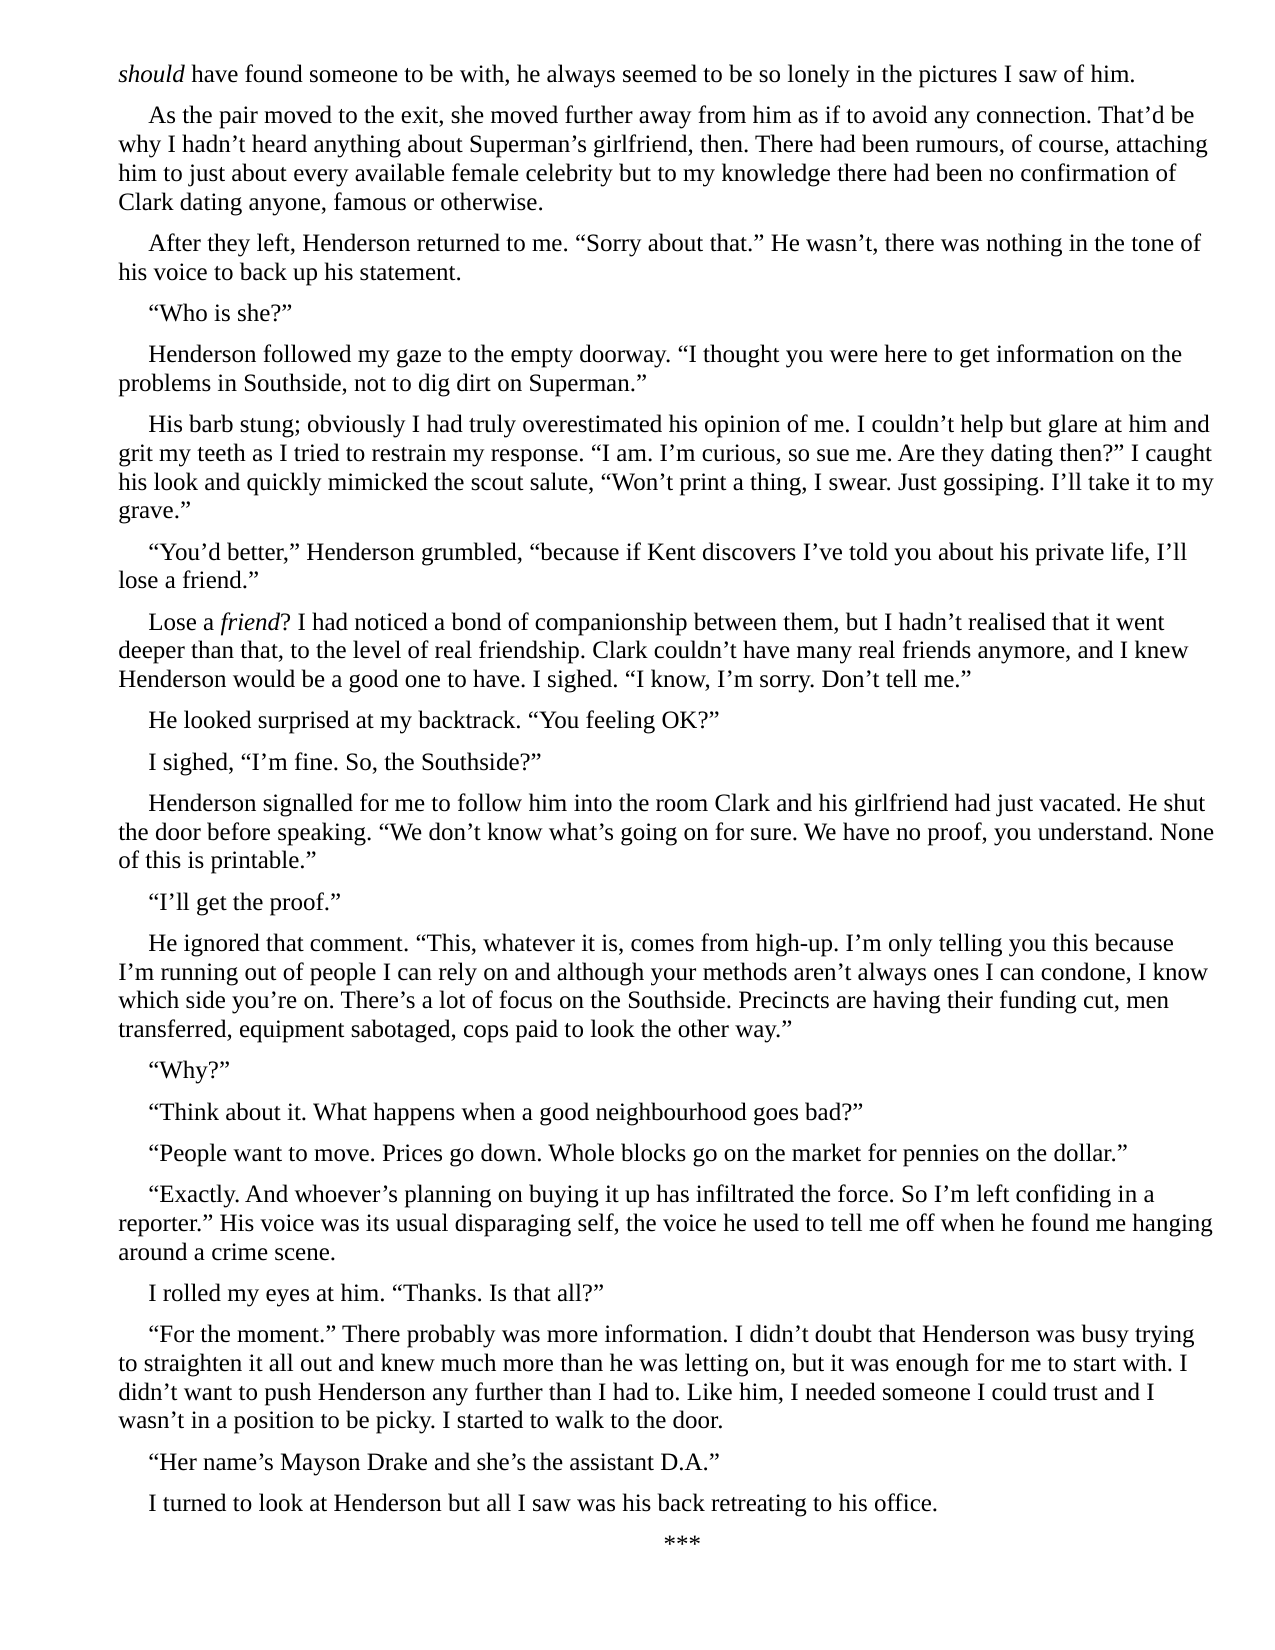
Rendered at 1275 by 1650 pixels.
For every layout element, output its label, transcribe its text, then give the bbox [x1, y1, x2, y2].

text should have found someone to be with, he always seemed to be so lonely in the pictures I saw of him. [118, 59, 1216, 88]
text As the pair moved to the exit, she moved further away from him as if to avoid any connection. That’d be why I hadn’t heard anything about Superman’s girlfriend, then. There had been rumours, of course, attaching him to just about every available female celebrity but to my knowledge there had been no confirmation of Clark dating anyone, famous or otherwise. [118, 100, 1216, 215]
text Lose a friend? I had noticed a bond of companionship between them, but I hadn’t realised that it went deeper than that, to the level of real friendship. Clark couldn’t have many real friends anymore, and I knew Henderson would be a good one to have. I sighed. “I know, I’m sorry. Don’t tell me.” [118, 607, 1216, 693]
text Henderson followed my gaze to the empty doorway. “I thought you were here to get information on the problems in Southside, not to dig dirt on Superman.” [118, 339, 1216, 397]
text I rolled my eyes at him. “Thanks. Is that all?” [118, 1278, 1216, 1307]
text He ignored that comment. “This, whatever it is, comes from high-up. I’m only telling you this because I’m running out of people I can rely on and although your methods aren’t always ones I can condone, I know which side you’re on. There’s a lot of focus on the Southside. Precincts are having their funding cut, men transferred, equipment sabotaged, cops paid to look the other way.” [118, 928, 1216, 1043]
text “For the moment.” There probably was more information. I didn’t doubt that Henderson was busy trying to straighten it all out and knew much more than he was letting on, but it was enough for me to start with. I didn’t want to push Henderson any further than I had to. Like him, I needed someone I could trust and I wasn’t in a position to be picky. I started to walk to the door. [118, 1319, 1216, 1434]
text “Exactly. And whoever’s planning on buying it up has infiltrated the force. So I’m left confiding in a reporter.” His voice was its usual disparaging self, the voice he used to tell me off when he found me hanging around a crime scene. [118, 1179, 1216, 1265]
text “Why?” [118, 1055, 1216, 1084]
text I sighed, “I’m fine. So, the Southside?” [118, 747, 1216, 775]
text After they left, Henderson returned to me. “Sorry about that.” He wasn’t, there was nothing in the tone of his voice to back up his statement. [118, 228, 1216, 285]
text His barb stung; obviously I had truly overestimated his opinion of me. I couldn’t help but glare at him and grit my teeth as I tried to restrain my response. “I am. I’m curious, so sue me. Are they dating then?” I caught his look and quickly mimicked the scout salute, “Won’t print a thing, I swear. Just gossiping. I’ll take it to my grave.” [118, 409, 1216, 524]
text “I’ll get the proof.” [118, 887, 1216, 915]
text “Her name’s Mayson Drake and she’s the assistant D.A.” [118, 1447, 1216, 1475]
text He looked surprised at my backtrack. “You feeling OK?” [118, 705, 1216, 734]
text “Think about it. What happens when a good neighbourhood goes bad?” [118, 1097, 1216, 1125]
text “You’d better,” Henderson grumbled, “because if Kent discovers I’ve told you about his private life, I’ll lose a friend.” [118, 537, 1216, 594]
text *** [118, 1529, 1216, 1558]
text I turned to look at Henderson but all I saw was his back retreating to his office. [118, 1488, 1216, 1517]
text “Who is she?” [118, 298, 1216, 327]
text Henderson signalled for me to follow him into the room Clark and his girlfriend had just vacated. He shut the door before speaking. “We don’t know what’s going on for sure. We have no proof, you understand. None of this is printable.” [118, 788, 1216, 874]
text “People want to move. Prices go down. Whole blocks go on the market for pennies on the dollar.” [118, 1138, 1216, 1167]
